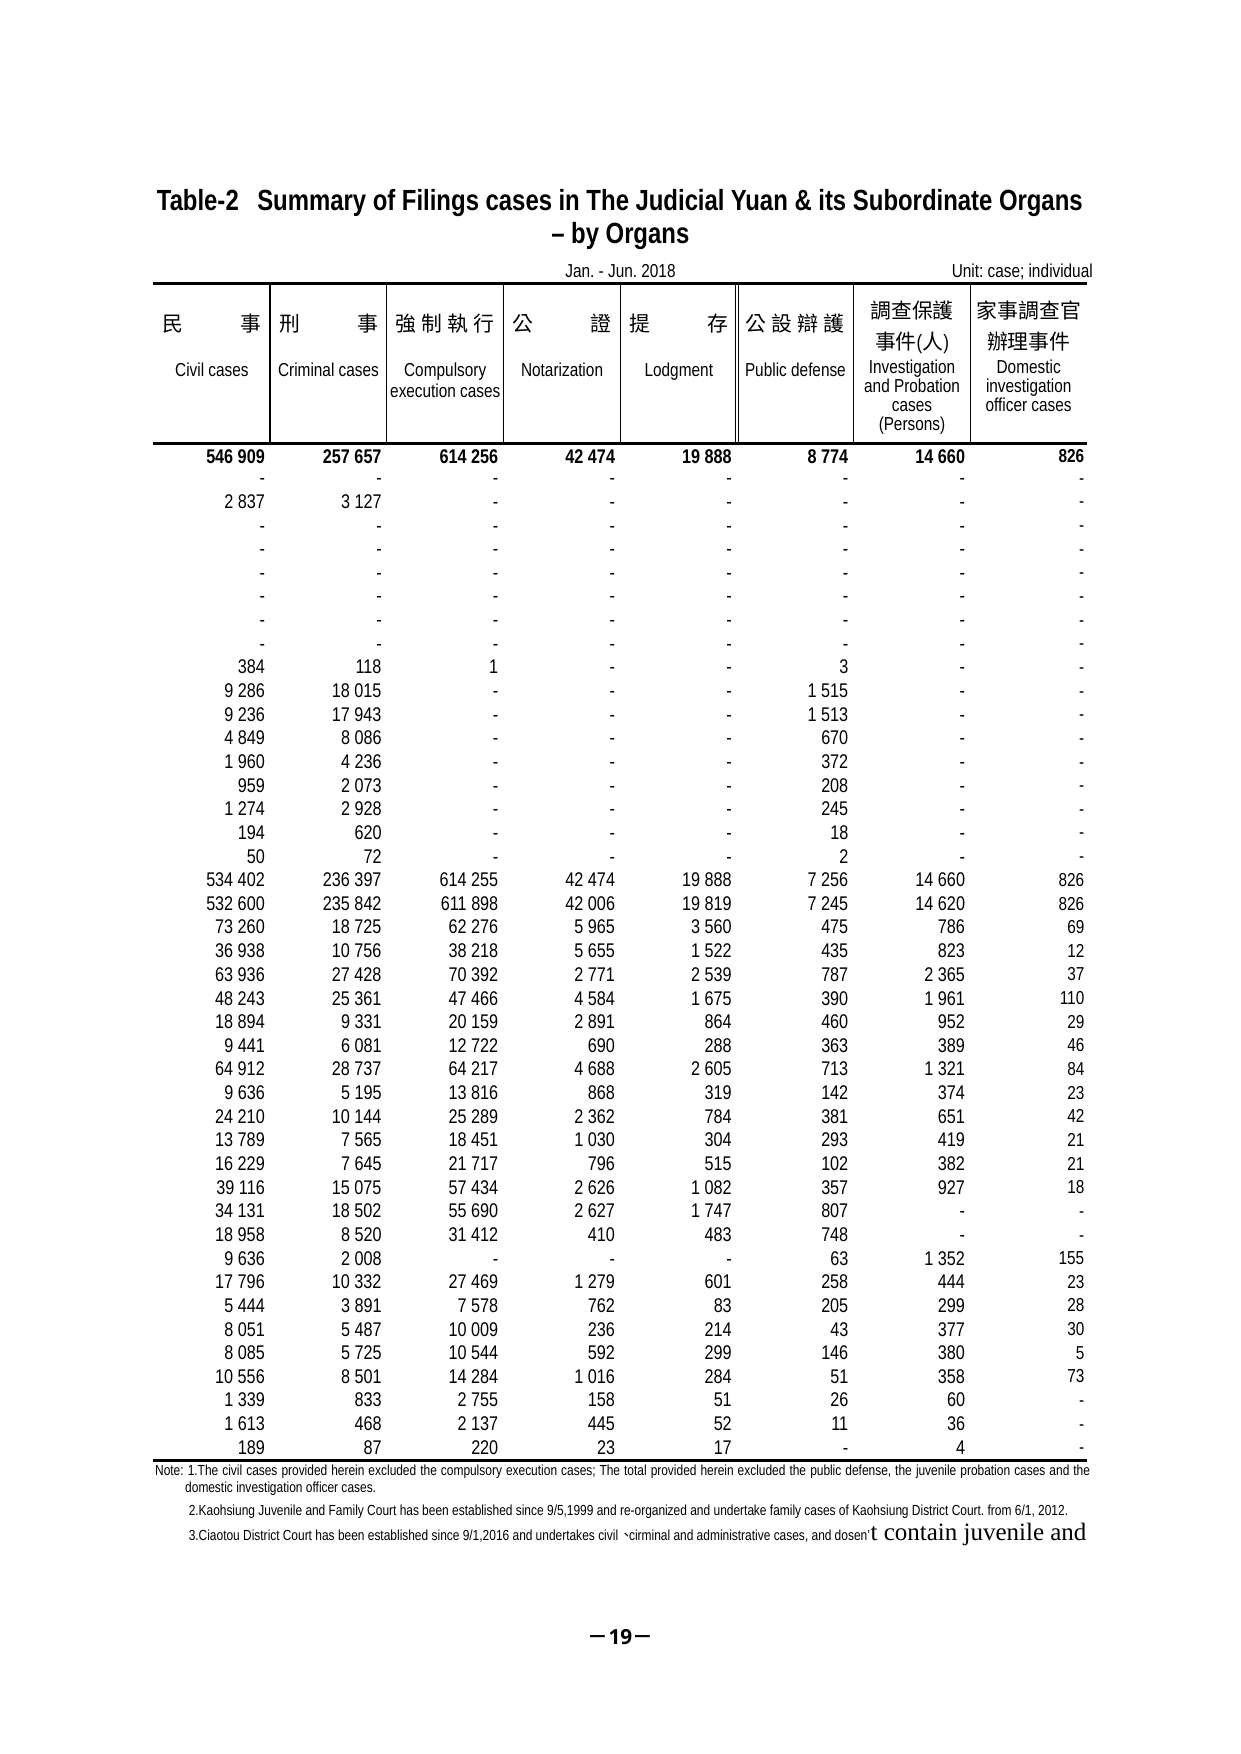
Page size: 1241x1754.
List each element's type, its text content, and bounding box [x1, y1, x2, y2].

table_cell 17 [620, 1435, 737, 1459]
table_header 強制執行 [387, 285, 503, 359]
table_cell 2 891 [503, 1010, 620, 1033]
table_cell - [854, 608, 970, 631]
table_header 調查保護 事件(人) [854, 285, 970, 359]
table_cell - [970, 608, 1087, 631]
table_cell 19 888 [620, 445, 737, 466]
table_cell 18 502 [270, 1199, 387, 1222]
table_cell - [970, 1412, 1087, 1435]
table_cell 959 [153, 773, 270, 797]
table_cell 4 584 [503, 986, 620, 1009]
table_cell 690 [503, 1033, 620, 1057]
table_cell 5 655 [503, 939, 620, 962]
table_cell 62 276 [387, 915, 503, 939]
table_cell 2 539 [620, 962, 737, 986]
table_cell 42 [970, 1104, 1087, 1128]
table_cell 7 565 [270, 1128, 387, 1151]
table_cell - [854, 584, 970, 608]
table_cell 1 960 [153, 750, 270, 773]
table_cell - [737, 608, 853, 631]
table_cell - [620, 513, 737, 537]
table_cell 18 [737, 820, 853, 844]
table_cell 601 [620, 1270, 737, 1293]
table_cell - [620, 820, 737, 844]
table_cell 8 086 [270, 726, 387, 749]
table_cell - [620, 773, 737, 797]
table_cell 377 [854, 1317, 970, 1341]
table_cell - [153, 584, 270, 608]
table_cell - [970, 844, 1087, 868]
table_cell - [737, 560, 853, 584]
table_cell 194 [153, 820, 270, 844]
table_cell 1 352 [854, 1246, 970, 1270]
table_cell 214 [620, 1317, 737, 1341]
table_cell 952 [854, 1010, 970, 1033]
table_cell 1 321 [854, 1057, 970, 1081]
table_cell 13 789 [153, 1128, 270, 1151]
table_cell 245 [737, 797, 853, 820]
table_cell - [620, 1246, 737, 1270]
table_cell - [970, 1435, 1087, 1459]
table_cell 27 428 [270, 962, 387, 986]
text Jan. - Jun. 2018 Unit: case; individual [148, 260, 1092, 282]
table_cell 50 [153, 844, 270, 868]
table_cell 158 [503, 1388, 620, 1412]
table_cell 460 [737, 1010, 853, 1033]
table_cell 155 [970, 1246, 1087, 1270]
table_cell 26 [737, 1388, 853, 1412]
table_cell 14 660 [854, 445, 970, 466]
table_cell - [153, 466, 270, 489]
table_cell - [970, 631, 1087, 655]
table_cell - [737, 489, 853, 513]
table_cell 47 466 [387, 986, 503, 1009]
table_cell 532 600 [153, 891, 270, 915]
table_cell 5 725 [270, 1341, 387, 1364]
table_cell - [270, 608, 387, 631]
table_cell 796 [503, 1151, 620, 1175]
table_cell 611 898 [387, 891, 503, 915]
table_cell 651 [854, 1104, 970, 1128]
text 3.Ciaotou District Court has been established since 9/1,2016 and undertakes civil、cirminal and administrative cases, and dosen’t contain juvenile and [148, 1521, 1092, 1546]
table_cell - [503, 560, 620, 584]
table_cell - [387, 844, 503, 868]
table_cell - [970, 797, 1087, 820]
table_cell - [854, 820, 970, 844]
table_cell 18 894 [153, 1010, 270, 1033]
table_cell 319 [620, 1081, 737, 1104]
table_cell 435 [737, 939, 853, 962]
table_cell 51 [737, 1364, 853, 1388]
table_cell - [970, 1223, 1087, 1246]
table_cell 410 [503, 1223, 620, 1246]
table_cell 73 [970, 1364, 1087, 1388]
table_cell - [970, 1199, 1087, 1222]
table_cell 19 819 [620, 891, 737, 915]
table_cell 1 016 [503, 1364, 620, 1388]
table_cell 614 256 [387, 445, 503, 466]
table_cell 24 210 [153, 1104, 270, 1128]
table_cell 620 [270, 820, 387, 844]
table_cell 220 [387, 1435, 503, 1459]
table_cell 9 236 [153, 702, 270, 726]
table_cell 1 522 [620, 939, 737, 962]
table_cell - [503, 631, 620, 655]
table_cell - [270, 631, 387, 655]
table_cell - [854, 773, 970, 797]
table_cell 381 [737, 1104, 853, 1128]
table_cell - [620, 537, 737, 560]
table_cell 43 [737, 1317, 853, 1341]
table_cell - [854, 1199, 970, 1222]
table_cell 23 [503, 1435, 620, 1459]
table_cell 52 [620, 1412, 737, 1435]
table_cell - [503, 773, 620, 797]
table_cell 1 613 [153, 1412, 270, 1435]
table_cell 23 [970, 1270, 1087, 1293]
table_cell - [387, 702, 503, 726]
table_cell - [270, 584, 387, 608]
table_header 民事 [153, 285, 269, 359]
table_cell 1 339 [153, 1388, 270, 1412]
table_cell 2 928 [270, 797, 387, 820]
table_cell 118 [270, 655, 387, 678]
table_cell 293 [737, 1128, 853, 1151]
table_cell 17 943 [270, 702, 387, 726]
table_cell 83 [620, 1293, 737, 1317]
table_cell 36 938 [153, 939, 270, 962]
table_cell 787 [737, 962, 853, 986]
table_cell - [620, 466, 737, 489]
table_cell 2 837 [153, 489, 270, 513]
table_cell 2 771 [503, 962, 620, 986]
table_cell 235 842 [270, 891, 387, 915]
table_cell 72 [270, 844, 387, 868]
table_cell 515 [620, 1151, 737, 1175]
table_cell 3 891 [270, 1293, 387, 1317]
table_cell 8 501 [270, 1364, 387, 1388]
table_cell 868 [503, 1081, 620, 1104]
table_cell 25 361 [270, 986, 387, 1009]
table_cell 2 137 [387, 1412, 503, 1435]
table_cell - [153, 631, 270, 655]
table_cell 2 755 [387, 1388, 503, 1412]
table_cell 87 [270, 1435, 387, 1459]
table_cell 380 [854, 1341, 970, 1364]
table_cell 6 081 [270, 1033, 387, 1057]
table_cell - [503, 608, 620, 631]
table_cell 374 [854, 1081, 970, 1104]
table_cell 38 218 [387, 939, 503, 962]
table_cell - [854, 1223, 970, 1246]
table_cell 9 636 [153, 1246, 270, 1270]
table_cell 1 961 [854, 986, 970, 1009]
table_cell - [620, 726, 737, 749]
table_cell - [854, 726, 970, 749]
table_cell 257 657 [270, 445, 387, 466]
table_cell - [503, 797, 620, 820]
table_cell 445 [503, 1412, 620, 1435]
table_cell - [387, 726, 503, 749]
table_cell 382 [854, 1151, 970, 1175]
table_cell 357 [737, 1175, 853, 1199]
table_cell - [620, 608, 737, 631]
table_cell - [854, 537, 970, 560]
table_cell 10 544 [387, 1341, 503, 1364]
table_cell - [387, 466, 503, 489]
table_cell 11 [737, 1412, 853, 1435]
table_cell 4 [854, 1435, 970, 1459]
table_cell 64 217 [387, 1057, 503, 1081]
table_cell 102 [737, 1151, 853, 1175]
table_cell 592 [503, 1341, 620, 1364]
table_header 提存 [621, 285, 735, 359]
table_cell 468 [270, 1412, 387, 1435]
table_cell Notarization [504, 359, 620, 442]
table_cell 9 331 [270, 1010, 387, 1033]
table_cell - [387, 489, 503, 513]
table_cell 84 [970, 1057, 1087, 1081]
table_cell - [387, 608, 503, 631]
table_cell - [387, 513, 503, 537]
text Note: 1.The civil cases provided herein excluded the compulsory execution cases; The total provided herein excluded the public defense, the juvenile probation cases and the domestic investigation officer cases. [155, 1462, 1092, 1496]
table_cell 4 236 [270, 750, 387, 773]
table_cell - [970, 655, 1087, 678]
table_cell - [970, 679, 1087, 702]
table_cell - [387, 820, 503, 844]
table_cell 19 888 [620, 868, 737, 891]
table_cell 23 [970, 1081, 1087, 1104]
table_cell 21 [970, 1128, 1087, 1151]
table_cell 57 434 [387, 1175, 503, 1199]
table_cell 1 279 [503, 1270, 620, 1293]
table_cell Criminal cases [271, 359, 386, 442]
table_cell - [854, 679, 970, 702]
table_cell 4 849 [153, 726, 270, 749]
table_cell 236 [503, 1317, 620, 1341]
table_cell 2 365 [854, 962, 970, 986]
table_cell 614 255 [387, 868, 503, 891]
table_cell 34 131 [153, 1199, 270, 1222]
table_cell 36 [854, 1412, 970, 1435]
table_cell Public defense [739, 359, 853, 442]
table_cell 70 392 [387, 962, 503, 986]
table_cell 18 015 [270, 679, 387, 702]
table_cell - [503, 844, 620, 868]
table_cell 73 260 [153, 915, 270, 939]
table_cell - [620, 560, 737, 584]
table_cell Compulsory execution cases [387, 359, 503, 442]
table_cell 807 [737, 1199, 853, 1222]
table_cell 762 [503, 1293, 620, 1317]
table_cell 2 008 [270, 1246, 387, 1270]
table_cell 786 [854, 915, 970, 939]
table_cell 372 [737, 750, 853, 773]
table_cell 12 722 [387, 1033, 503, 1057]
table_cell 51 [620, 1388, 737, 1412]
table_cell 1 513 [737, 702, 853, 726]
table_cell - [970, 750, 1087, 773]
table_cell Lodgment [621, 359, 735, 442]
table_cell 1 030 [503, 1128, 620, 1151]
table_cell 64 912 [153, 1057, 270, 1081]
table_cell - [620, 489, 737, 513]
table_cell - [970, 773, 1087, 797]
table_cell - [620, 631, 737, 655]
table_cell 3 [737, 655, 853, 678]
table_cell 28 [970, 1293, 1087, 1317]
table_cell 1 274 [153, 797, 270, 820]
table_cell - [854, 513, 970, 537]
table_cell 475 [737, 915, 853, 939]
table_cell - [270, 466, 387, 489]
table_cell - [153, 560, 270, 584]
table_cell 69 [970, 915, 1087, 939]
table_cell 14 620 [854, 891, 970, 915]
table_cell - [153, 537, 270, 560]
table_cell 390 [737, 986, 853, 1009]
table_cell 236 397 [270, 868, 387, 891]
table_cell - [270, 560, 387, 584]
table_cell 21 [970, 1151, 1087, 1175]
table_cell - [503, 655, 620, 678]
table_cell 826 [970, 868, 1087, 891]
table_cell 14 660 [854, 868, 970, 891]
table_cell 444 [854, 1270, 970, 1293]
table_cell 826 [970, 445, 1087, 466]
table_cell 284 [620, 1364, 737, 1388]
table_cell - [970, 584, 1087, 608]
table_cell 7 645 [270, 1151, 387, 1175]
table_cell 384 [153, 655, 270, 678]
table_cell 42 474 [503, 868, 620, 891]
table_cell - [970, 513, 1087, 537]
table_cell 142 [737, 1081, 853, 1104]
table_cell 4 688 [503, 1057, 620, 1081]
table_cell - [620, 679, 737, 702]
table_cell - [737, 584, 853, 608]
table_cell 363 [737, 1033, 853, 1057]
table_cell - [503, 750, 620, 773]
table_cell - [387, 537, 503, 560]
table_cell - [503, 513, 620, 537]
table_cell 299 [620, 1341, 737, 1364]
table_cell - [737, 1435, 853, 1459]
table_cell 546 909 [153, 445, 270, 466]
table_cell - [970, 466, 1087, 489]
table_cell 37 [970, 962, 1087, 986]
table_cell 419 [854, 1128, 970, 1151]
table_cell 10 009 [387, 1317, 503, 1341]
table_cell - [620, 655, 737, 678]
table_cell 27 469 [387, 1270, 503, 1293]
table_cell 42 006 [503, 891, 620, 915]
table_cell - [970, 726, 1087, 749]
table_cell 8 520 [270, 1223, 387, 1246]
table_header 家事調查官辦理事件 [971, 285, 1087, 359]
table_cell 670 [737, 726, 853, 749]
table_cell 304 [620, 1128, 737, 1151]
table_cell - [503, 489, 620, 513]
table_cell - [387, 750, 503, 773]
table_cell 389 [854, 1033, 970, 1057]
table_cell - [854, 466, 970, 489]
table_cell - [854, 655, 970, 678]
table_cell - [503, 820, 620, 844]
table_cell 46 [970, 1033, 1087, 1057]
table_cell 534 402 [153, 868, 270, 891]
table_cell 42 474 [503, 445, 620, 466]
table_cell - [387, 773, 503, 797]
table_cell 16 229 [153, 1151, 270, 1175]
table_cell 10 332 [270, 1270, 387, 1293]
table_cell 826 [970, 891, 1087, 915]
table_cell 13 816 [387, 1081, 503, 1104]
table_cell 17 796 [153, 1270, 270, 1293]
table_cell 7 245 [737, 891, 853, 915]
table_cell 299 [854, 1293, 970, 1317]
table_cell 8 051 [153, 1317, 270, 1341]
table_cell 25 289 [387, 1104, 503, 1128]
table_cell 2 [737, 844, 853, 868]
table_cell 12 [970, 939, 1087, 962]
table_cell 28 737 [270, 1057, 387, 1081]
table_cell 10 556 [153, 1364, 270, 1388]
table_cell 823 [854, 939, 970, 962]
table_cell 833 [270, 1388, 387, 1412]
table_cell 18 725 [270, 915, 387, 939]
table_cell 9 286 [153, 679, 270, 702]
table_cell 1 747 [620, 1199, 737, 1222]
table_cell 39 116 [153, 1175, 270, 1199]
table_cell 29 [970, 1010, 1087, 1033]
table_cell - [387, 560, 503, 584]
table_header 公設辯護 [739, 285, 853, 359]
text 2.Kaohsiung Juvenile and Family Court has been established since 9/5,1999 and re-organized and undertake family cases of Kaohsiung District Court. from 6/1, 2012. [148, 1496, 1092, 1521]
table_cell 10 756 [270, 939, 387, 962]
table_cell 208 [737, 773, 853, 797]
table_cell 5 [970, 1341, 1087, 1364]
table_cell 713 [737, 1057, 853, 1081]
table_cell 927 [854, 1175, 970, 1199]
table_cell Civil cases [153, 359, 269, 442]
table_cell - [270, 537, 387, 560]
table_cell 1 [387, 655, 503, 678]
table_cell - [854, 750, 970, 773]
table_cell 3 560 [620, 915, 737, 939]
table_cell 1 515 [737, 679, 853, 702]
table_cell 5 965 [503, 915, 620, 939]
table_cell - [620, 750, 737, 773]
table_cell 18 958 [153, 1223, 270, 1246]
table_cell - [737, 466, 853, 489]
table_cell - [387, 1246, 503, 1270]
table_cell 110 [970, 986, 1087, 1009]
table_cell 63 [737, 1246, 853, 1270]
table_cell 55 690 [387, 1199, 503, 1222]
table_cell 5 444 [153, 1293, 270, 1317]
table_cell 7 578 [387, 1293, 503, 1317]
table_cell - [970, 560, 1087, 584]
table_cell - [620, 584, 737, 608]
table_cell 10 144 [270, 1104, 387, 1128]
table_cell - [737, 631, 853, 655]
table_cell - [737, 513, 853, 537]
table_cell 7 256 [737, 868, 853, 891]
table_cell Investigation and Probation cases (Persons) [854, 359, 970, 442]
table_cell 3 127 [270, 489, 387, 513]
table_cell 5 487 [270, 1317, 387, 1341]
table_cell 2 626 [503, 1175, 620, 1199]
table_cell - [854, 844, 970, 868]
table_cell - [503, 702, 620, 726]
table_cell 2 362 [503, 1104, 620, 1128]
table_cell - [387, 631, 503, 655]
table_cell 21 717 [387, 1151, 503, 1175]
table_cell 31 412 [387, 1223, 503, 1246]
table_cell 483 [620, 1223, 737, 1246]
table_cell 189 [153, 1435, 270, 1459]
table_cell Domestic investigation officer cases [971, 359, 1087, 442]
table_cell 146 [737, 1341, 853, 1364]
table_cell 2 073 [270, 773, 387, 797]
table_cell 1 082 [620, 1175, 737, 1199]
table_cell - [854, 489, 970, 513]
table_cell 258 [737, 1270, 853, 1293]
table_cell - [970, 537, 1087, 560]
table_cell 1 675 [620, 986, 737, 1009]
table_cell 14 284 [387, 1364, 503, 1388]
table_cell - [387, 679, 503, 702]
table_cell 48 243 [153, 986, 270, 1009]
table_cell - [503, 1246, 620, 1270]
table_cell - [970, 820, 1087, 844]
table_cell - [737, 537, 853, 560]
table_cell 784 [620, 1104, 737, 1128]
table_cell 15 075 [270, 1175, 387, 1199]
table_cell 9 636 [153, 1081, 270, 1104]
table_cell - [387, 584, 503, 608]
table_cell - [620, 702, 737, 726]
table_cell 8 774 [737, 445, 853, 466]
table_cell 2 627 [503, 1199, 620, 1222]
table_cell - [270, 513, 387, 537]
table_header 刑事 [271, 285, 386, 359]
table_cell - [503, 584, 620, 608]
table_cell - [503, 679, 620, 702]
table_cell - [854, 797, 970, 820]
table_cell - [854, 702, 970, 726]
table_cell - [620, 797, 737, 820]
table_cell - [387, 797, 503, 820]
table_cell 20 159 [387, 1010, 503, 1033]
table_cell 748 [737, 1223, 853, 1246]
table_cell - [854, 560, 970, 584]
table_cell 8 085 [153, 1341, 270, 1364]
table_cell - [620, 844, 737, 868]
table_cell - [503, 726, 620, 749]
table_cell 288 [620, 1033, 737, 1057]
table_cell 358 [854, 1364, 970, 1388]
table_cell - [503, 537, 620, 560]
table_cell 18 451 [387, 1128, 503, 1151]
table_cell 9 441 [153, 1033, 270, 1057]
table_cell 5 195 [270, 1081, 387, 1104]
table_cell - [153, 513, 270, 537]
table_cell - [970, 489, 1087, 513]
table_cell - [153, 608, 270, 631]
table_cell 205 [737, 1293, 853, 1317]
table_header 公證 [504, 285, 620, 359]
table_cell 864 [620, 1010, 737, 1033]
table_cell 63 936 [153, 962, 270, 986]
table_cell 2 605 [620, 1057, 737, 1081]
table_cell 60 [854, 1388, 970, 1412]
table_cell - [854, 631, 970, 655]
table_cell - [503, 466, 620, 489]
table_cell 30 [970, 1317, 1087, 1341]
table_cell - [970, 702, 1087, 726]
text Table-2 Summary of Filings cases in The Judicial Yuan & its Subordinate Organs – by Organs [148, 183, 1092, 250]
table_cell - [970, 1388, 1087, 1412]
table_cell 18 [970, 1175, 1087, 1199]
